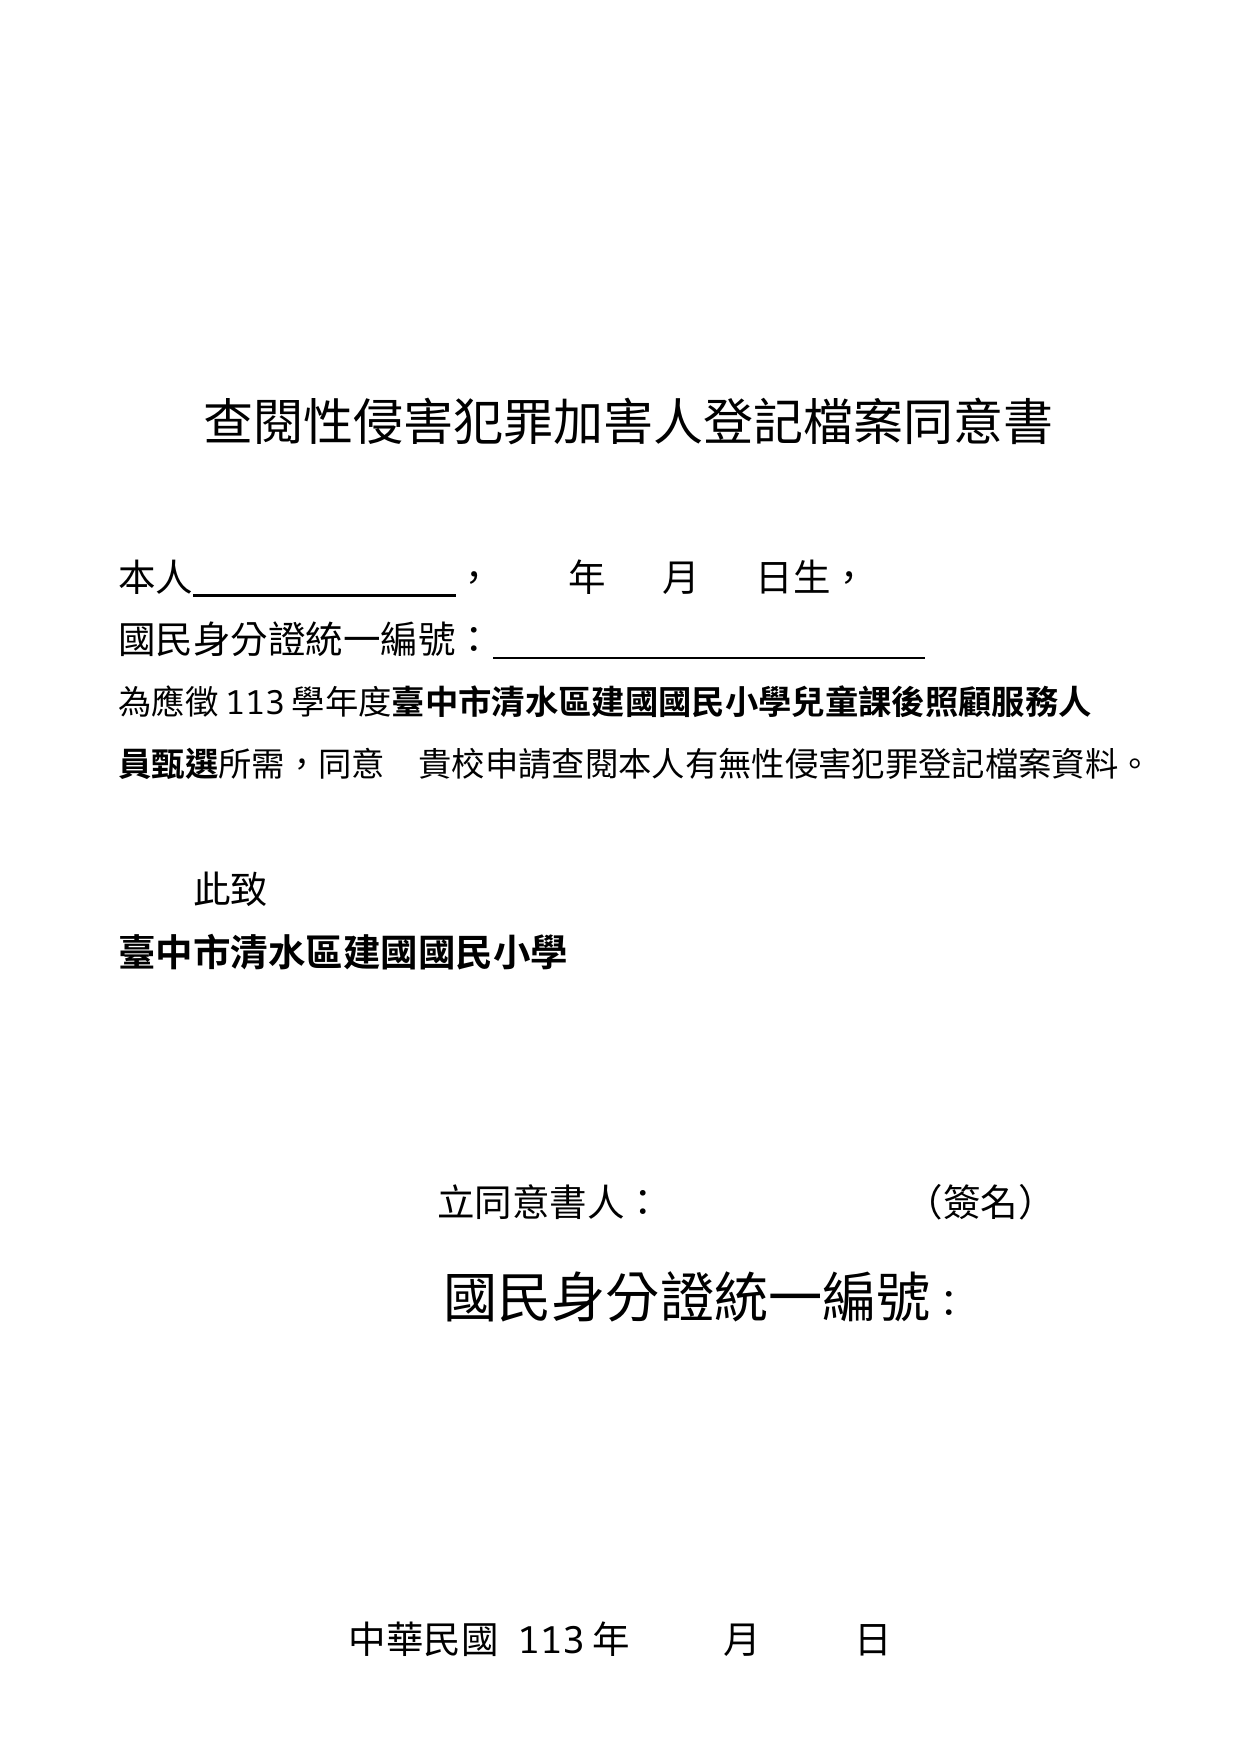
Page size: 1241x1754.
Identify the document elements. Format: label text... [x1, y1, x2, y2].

text 查閱性侵害犯罪加害人登記檔案同意書 [118, 346, 1138, 471]
text 國民身分證統一編號： [118, 1221, 1122, 1346]
text 中華民國 113年 月 日 [118, 1596, 1122, 1658]
text 此致 [118, 846, 1122, 908]
text 臺中市清水區建國國民小學 [118, 908, 1122, 971]
text 為應徵113學年度臺中市清水區建國國民小學兒童課後照顧服務人員甄選所需，同意 貴校申請查閱本人有無性侵害犯罪登記檔案資料。 [118, 658, 1122, 783]
text 立同意書人： （簽名） [118, 1158, 1122, 1221]
text 本人 ， 年 月 日生， [118, 533, 1122, 596]
text 國民身分證統一編號： [118, 596, 1122, 658]
